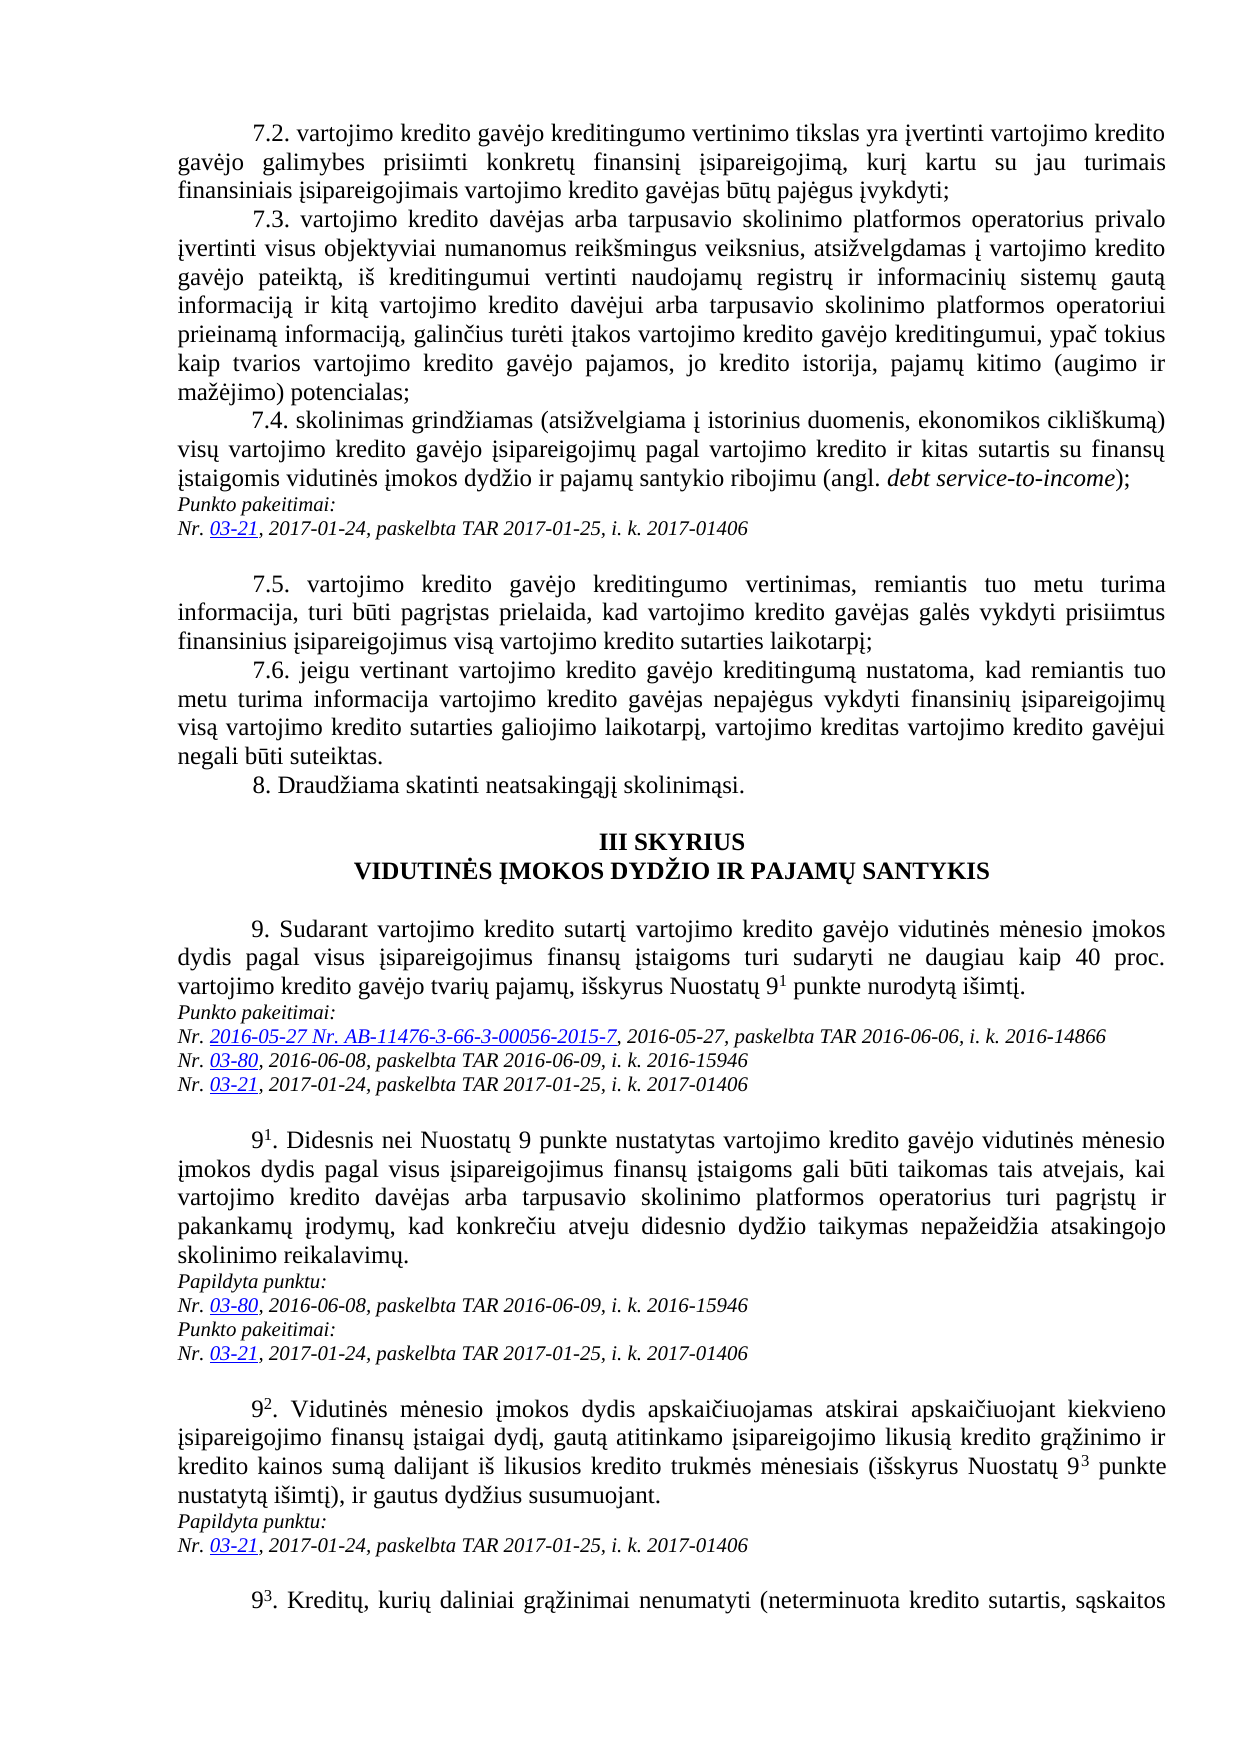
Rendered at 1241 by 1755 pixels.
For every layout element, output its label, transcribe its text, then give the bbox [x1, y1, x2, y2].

text 7.5. vartojimo kredito gavėjo kreditingumo vertinimas, remiantis tuo metu turima informacija, turi būti pagrįstas prielaida, kad vartojimo kredito gavėjas galės vykdyti prisiimtus finansinius įsipareigojimus visą vartojimo kredito sutarties laikotarpį; [177, 569, 1166, 655]
text 7.2. vartojimo kredito gavėjo kreditingumo vertinimo tikslas yra įvertinti vartojimo kredito gavėjo galimybes prisiimti konkretų finansinį įsipareigojimą, kurį kartu su jau turimais finansiniais įsipareigojimais vartojimo kredito gavėjas būtų pajėgus įvykdyti; [177, 118, 1166, 204]
text Punkto pakeitimai: [177, 1317, 1166, 1341]
text Punkto pakeitimai: [177, 492, 1166, 516]
text Nr. 03-21, 2017-01-24, paskelbta TAR 2017-01-25, i. k. 2017-01406 [177, 1341, 1166, 1365]
text Nr. 03-80, 2016-06-08, paskelbta TAR 2016-06-09, i. k. 2016-15946 [177, 1293, 1166, 1317]
text Papildyta punktu: [177, 1269, 1166, 1293]
text Papildyta punktu: [177, 1509, 1166, 1533]
text VIDUTINĖS ĮMOKOS DYDŽIO IR PAJAMŲ SANTYKIS [177, 856, 1166, 885]
text Nr. 2016-05-27 Nr. AB-11476-3-66-3-00056-2015-7, 2016-05-27, paskelbta TAR 2016-06-06, i. k. 2016-14866 [177, 1024, 1166, 1048]
text Nr. 03-80, 2016-06-08, paskelbta TAR 2016-06-09, i. k. 2016-15946 [177, 1048, 1166, 1072]
text Nr. 03-21, 2017-01-24, paskelbta TAR 2017-01-25, i. k. 2017-01406 [177, 516, 1166, 540]
text III SKYRIUS [177, 827, 1166, 856]
text 9. Sudarant vartojimo kredito sutartį vartojimo kredito gavėjo vidutinės mėnesio įmokos dydis pagal visus įsipareigojimus finansų įstaigoms turi sudaryti ne daugiau kaip 40 proc. vartojimo kredito gavėjo tvarių pajamų, išskyrus Nuostatų 91 punkte nurodytą išimtį. [177, 914, 1166, 1000]
text 8. Draudžiama skatinti neatsakingąjį skolinimąsi. [177, 770, 1166, 799]
text 93. Kreditų, kurių daliniai grąžinimai nenumatyti (neterminuota kredito sutartis, sąskaitos [177, 1586, 1166, 1614]
text 7.6. jeigu vertinant vartojimo kredito gavėjo kreditingumą nustatoma, kad remiantis tuo metu turima informacija vartojimo kredito gavėjas nepajėgus vykdyti finansinių įsipareigojimų visą vartojimo kredito sutarties galiojimo laikotarpį, vartojimo kreditas vartojimo kredito gavėjui negali būti suteiktas. [177, 655, 1166, 770]
text Nr. 03-21, 2017-01-24, paskelbta TAR 2017-01-25, i. k. 2017-01406 [177, 1533, 1166, 1557]
text 92. Vidutinės mėnesio įmokos dydis apskaičiuojamas atskirai apskaičiuojant kiekvieno įsipareigojimo finansų įstaigai dydį, gautą atitinkamo įsipareigojimo likusią kredito grąžinimo ir kredito kainos sumą dalijant iš likusios kredito trukmės mėnesiais (išskyrus Nuostatų 93 punkte nustatytą išimtį), ir gautus dydžius susumuojant. [177, 1394, 1166, 1509]
text 7.3. vartojimo kredito davėjas arba tarpusavio skolinimo platformos operatorius privalo įvertinti visus objektyviai numanomus reikšmingus veiksnius, atsižvelgdamas į vartojimo kredito gavėjo pateiktą, iš kreditingumui vertinti naudojamų registrų ir informacinių sistemų gautą informaciją ir kitą vartojimo kredito davėjui arba tarpusavio skolinimo platformos operatoriui prieinamą informaciją, galinčius turėti įtakos vartojimo kredito gavėjo kreditingumui, ypač tokius kaip tvarios vartojimo kredito gavėjo pajamos, jo kredito istorija, pajamų kitimo (augimo ir mažėjimo) potencialas; [177, 204, 1166, 406]
text 91. Didesnis nei Nuostatų 9 punkte nustatytas vartojimo kredito gavėjo vidutinės mėnesio įmokos dydis pagal visus įsipareigojimus finansų įstaigoms gali būti taikomas tais atvejais, kai vartojimo kredito davėjas arba tarpusavio skolinimo platformos operatorius turi pagrįstų ir pakankamų įrodymų, kad konkrečiu atveju didesnio dydžio taikymas nepažeidžia atsakingojo skolinimo reikalavimų. [177, 1125, 1166, 1269]
text Nr. 03-21, 2017-01-24, paskelbta TAR 2017-01-25, i. k. 2017-01406 [177, 1072, 1166, 1096]
text 7.4. skolinimas grindžiamas (atsižvelgiama į istorinius duomenis, ekonomikos cikliškumą) visų vartojimo kredito gavėjo įsipareigojimų pagal vartojimo kredito ir kitas sutartis su finansų įstaigomis vidutinės įmokos dydžio ir pajamų santykio ribojimu (angl. debt service-to-income); [177, 406, 1166, 492]
text Punkto pakeitimai: [177, 1000, 1166, 1024]
